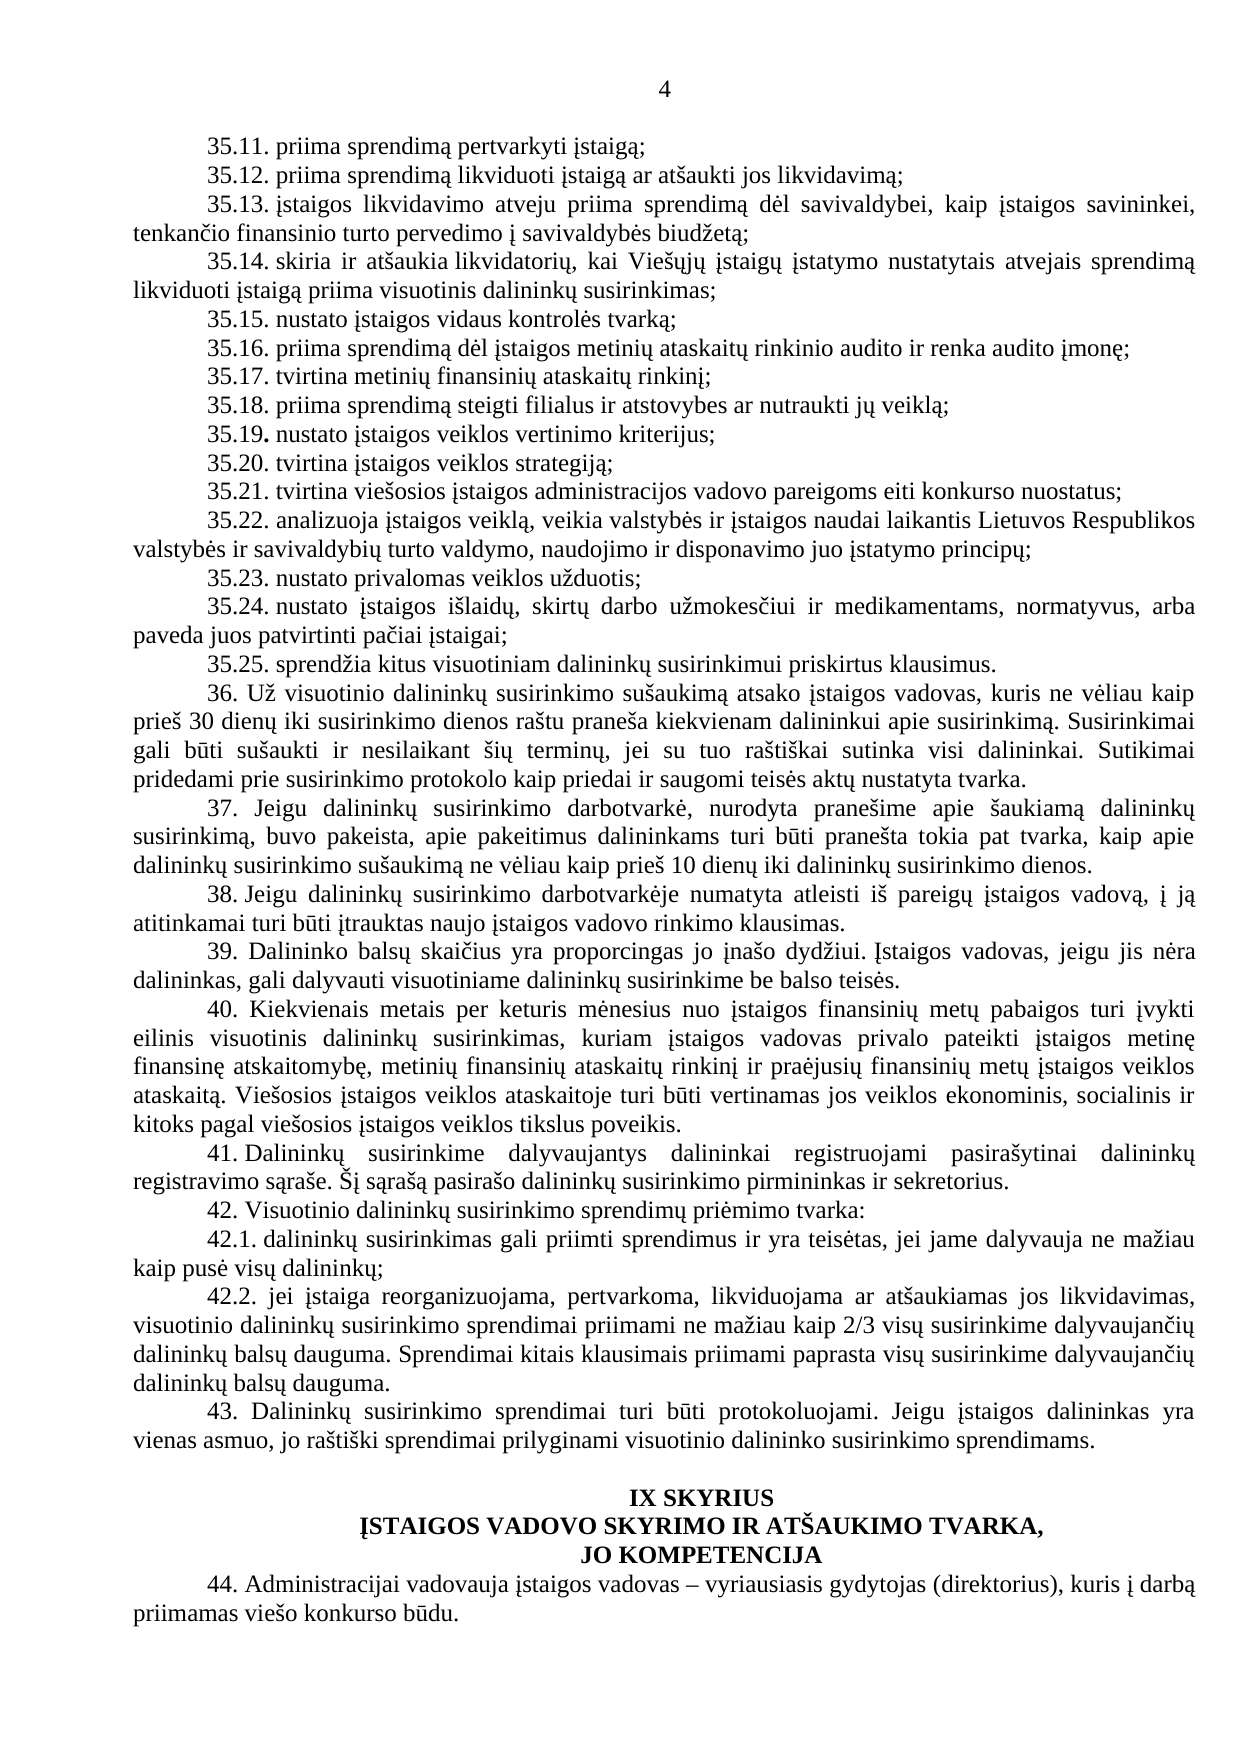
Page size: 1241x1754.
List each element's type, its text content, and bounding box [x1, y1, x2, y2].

text 42. Visuotinio dalininkų susirinkimo sprendimų priėmimo tvarka: [133, 1195, 1196, 1224]
text 35.15. nustato įstaigos vidaus kontrolės tvarką; [133, 304, 1196, 333]
text 35.25. sprendžia kitus visuotiniam dalininkų susirinkimui priskirtus klausimus. [133, 649, 1196, 678]
text 35.21. tvirtina viešosios įstaigos administracijos vadovo pareigoms eiti konkurso nuostatus; [133, 476, 1196, 505]
text 35.18. priima sprendimą steigti filialus ir atstovybes ar nutraukti jų veiklą; [133, 390, 1196, 419]
text IX SKYRIUS [133, 1483, 1196, 1511]
text 35.14. skiria ir atšaukia likvidatorių, kai Viešųjų įstaigų įstatymo nustatytais atvejais sprendimą likviduoti įstaigą priima visuotinis dalininkų susirinkimas; [133, 246, 1196, 304]
text 35.11. priima sprendimą pertvarkyti įstaigą; [133, 131, 1196, 160]
text 38. Jeigu dalininkų susirinkimo darbotvarkėje numatyta atleisti iš pareigų įstaigos vadovą, į ją atitinkamai turi būti įtrauktas naujo įstaigos vadovo rinkimo klausimas. [133, 879, 1196, 936]
text ĮSTAIGOS VADOVO SKYRIMO IR ATŠAUKIMO TVARKA, [133, 1511, 1196, 1540]
text 43. Dalininkų susirinkimo sprendimai turi būti protokoluojami. Jeigu įstaigos dalininkas yra vienas asmuo, jo raštiški sprendimai prilyginami visuotinio dalininko susirinkimo sprendimams. [133, 1396, 1196, 1454]
text 42.2. jei įstaiga reorganizuojama, pertvarkoma, likviduojama ar atšaukiamas jos likvidavimas, visuotinio dalininkų susirinkimo sprendimai priimami ne mažiau kaip 2/3 visų susirinkime dalyvaujančių dalininkų balsų dauguma. Sprendimai kitais klausimais priimami paprasta visų susirinkime dalyvaujančių dalininkų balsų dauguma. [133, 1281, 1196, 1396]
text 35.19. nustato įstaigos veiklos vertinimo kriterijus; [133, 419, 1196, 448]
text 35.13. įstaigos likvidavimo atveju priima sprendimą dėl savivaldybei, kaip įstaigos savininkei, tenkančio finansinio turto pervedimo į savivaldybės biudžetą; [133, 189, 1196, 246]
text JO KOMPETENCIJA [133, 1540, 1196, 1569]
text 35.17. tvirtina metinių finansinių ataskaitų rinkinį; [133, 361, 1196, 390]
text 35.16. priima sprendimą dėl įstaigos metinių ataskaitų rinkinio audito ir renka audito įmonę; [133, 333, 1196, 361]
text 37. Jeigu dalininkų susirinkimo darbotvarkė, nurodyta pranešime apie šaukiamą dalininkų susirinkimą, buvo pakeista, apie pakeitimus dalininkams turi būti pranešta tokia pat tvarka, kaip apie dalininkų susirinkimo sušaukimą ne vėliau kaip prieš 10 dienų iki dalininkų susirinkimo dienos. [133, 793, 1196, 879]
text 39. Dalininko balsų skaičius yra proporcingas jo įnašo dydžiui. Įstaigos vadovas, jeigu jis nėra dalininkas, gali dalyvauti visuotiniame dalininkų susirinkime be balso teisės. [133, 936, 1196, 994]
text 44. Administracijai vadovauja įstaigos vadovas – vyriausiasis gydytojas (direktorius), kuris į darbą priimamas viešo konkurso būdu. [133, 1569, 1196, 1626]
text 35.24. nustato įstaigos išlaidų, skirtų darbo užmokesčiui ir medikamentams, normatyvus, arba paveda juos patvirtinti pačiai įstaigai; [133, 591, 1196, 649]
text 41. Dalininkų susirinkime dalyvaujantys dalininkai registruojami pasirašytinai dalininkų registravimo sąraše. Šį sąrašą pasirašo dalininkų susirinkimo pirmininkas ir sekretorius. [133, 1138, 1196, 1195]
text 35.22. analizuoja įstaigos veiklą, veikia valstybės ir įstaigos naudai laikantis Lietuvos Respublikos valstybės ir savivaldybių turto valdymo, naudojimo ir disponavimo juo įstatymo principų; [133, 505, 1196, 563]
text 36. Už visuotinio dalininkų susirinkimo sušaukimą atsako įstaigos vadovas, kuris ne vėliau kaip prieš 30 dienų iki susirinkimo dienos raštu praneša kiekvienam dalininkui apie susirinkimą. Susirinkimai gali būti sušaukti ir nesilaikant šių terminų, jei su tuo raštiškai sutinka visi dalininkai. Sutikimai pridedami prie susirinkimo protokolo kaip priedai ir saugomi teisės aktų nustatyta tvarka. [133, 678, 1196, 793]
text 42.1. dalininkų susirinkimas gali priimti sprendimus ir yra teisėtas, jei jame dalyvauja ne mažiau kaip pusė visų dalininkų; [133, 1224, 1196, 1281]
text 35.12. priima sprendimą likviduoti įstaigą ar atšaukti jos likvidavimą; [133, 160, 1196, 189]
text 35.20. tvirtina įstaigos veiklos strategiją; [133, 448, 1196, 476]
text 40. Kiekvienais metais per keturis mėnesius nuo įstaigos finansinių metų pabaigos turi įvykti eilinis visuotinis dalininkų susirinkimas, kuriam įstaigos vadovas privalo pateikti įstaigos metinę finansinę atskaitomybę, metinių finansinių ataskaitų rinkinį ir praėjusių finansinių metų įstaigos veiklos ataskaitą. Viešosios įstaigos veiklos ataskaitoje turi būti vertinamas jos veiklos ekonominis, socialinis ir kitoks pagal viešosios įstaigos veiklos tikslus poveikis. [133, 994, 1196, 1138]
text 35.23. nustato privalomas veiklos užduotis; [133, 563, 1196, 591]
